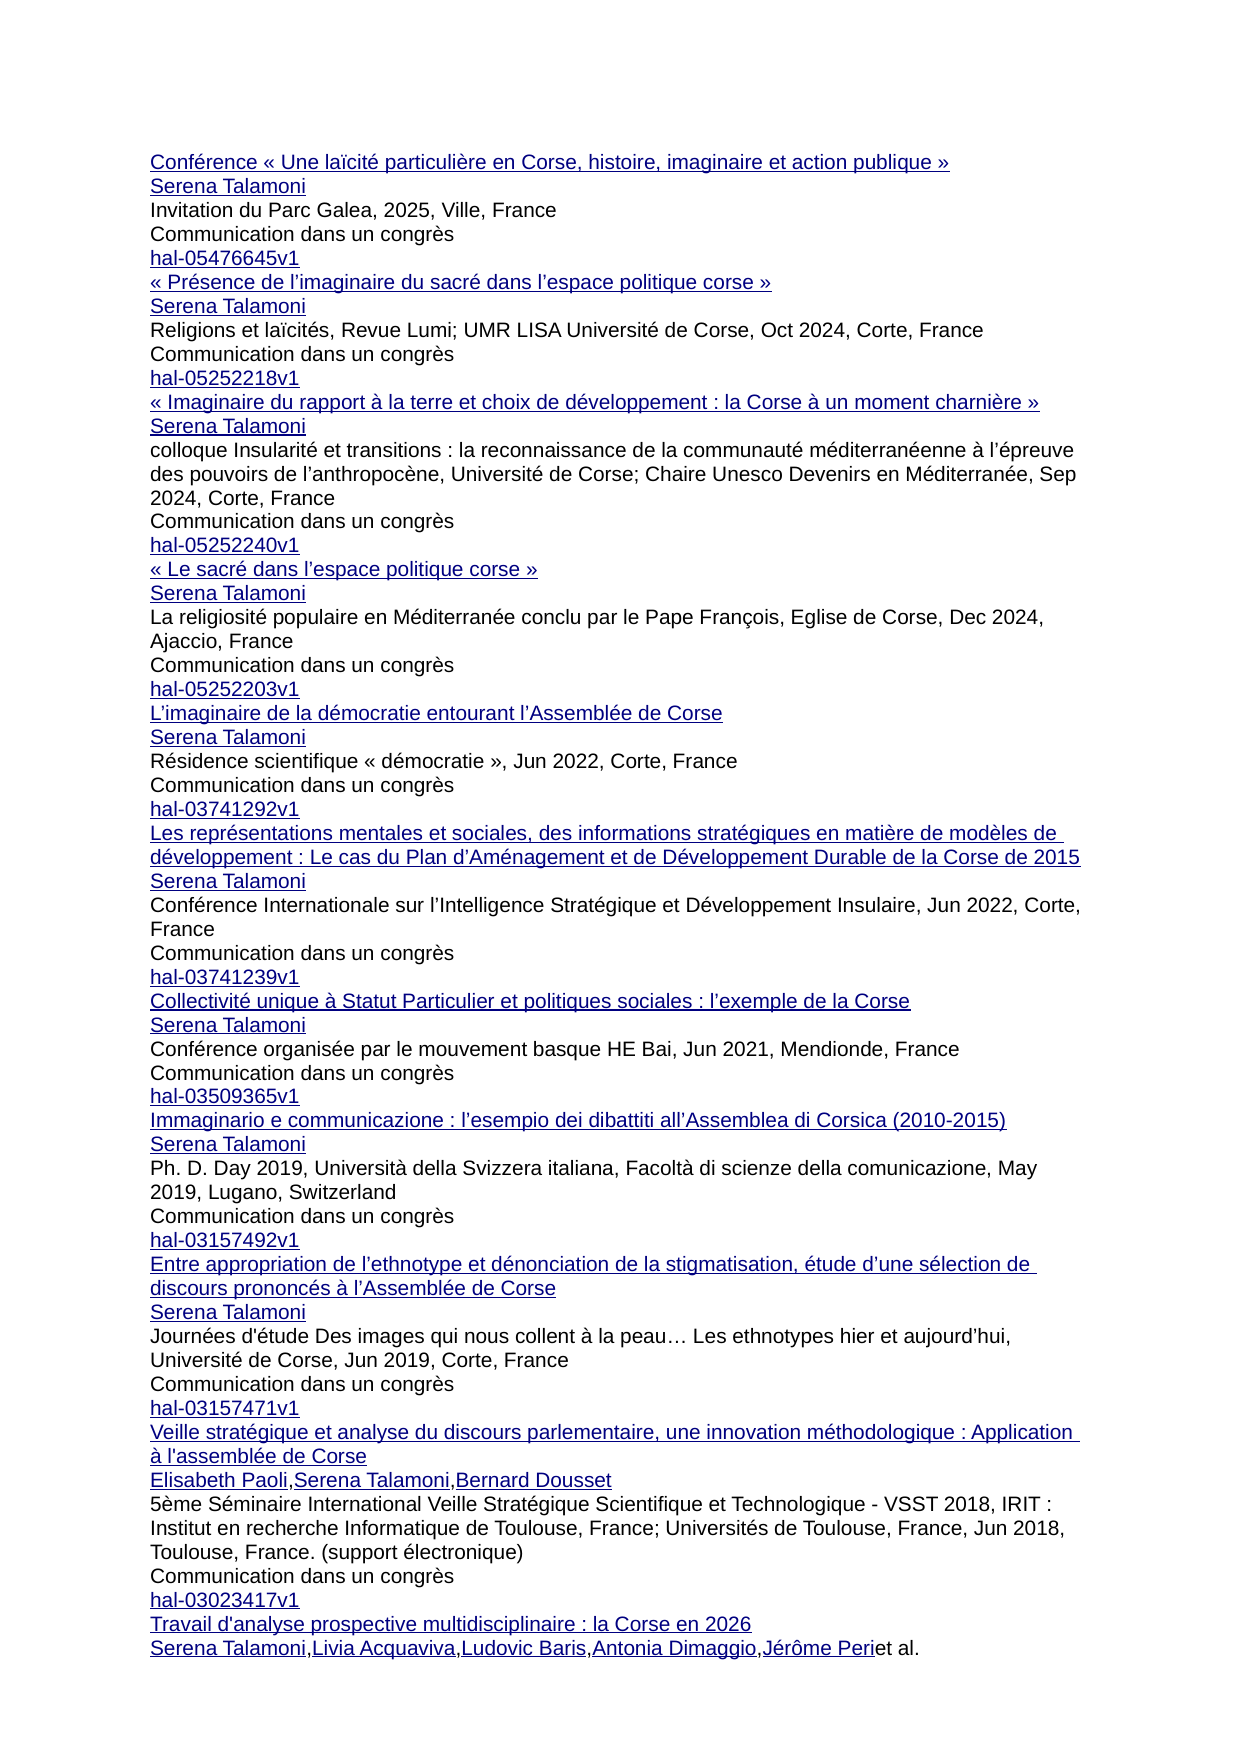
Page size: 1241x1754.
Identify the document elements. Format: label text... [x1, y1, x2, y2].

table_cell « Imaginaire du rapport à la terre et choix de développement : la Corse à un moment charnière » Serena Talamoni colloque Insularité et transitions : la reconnaissance de la communauté méditerranéenne à l’épreuve des pouvoirs de l’anthropocène, Université de Corse; Chaire Unesco Devenirs en Méditerranée, Sep 2024, Corte, France Communication dans un congrès hal-05252240v1 [150, 390, 1090, 557]
table_cell Immaginario e communicazione : l’esempio dei dibattiti all’Assemblea di Corsica (2010-2015) Serena Talamoni Ph. D. Day 2019, Università della Svizzera italiana, Facoltà di scienze della comunicazione, May 2019, Lugano, Switzerland Communication dans un congrès hal-03157492v1 [150, 1108, 1090, 1252]
table_cell Travail d'analyse prospective multidisciplinaire : la Corse en 2026 Serena Talamoni,Livia Acquaviva,Ludovic Baris,Antonia Dimaggio,Jérôme Periet al. [150, 1611, 1090, 1659]
table_cell Les représentations mentales et sociales, des informations stratégiques en matière de modèles de développement : Le cas du Plan d’Aménagement et de Développement Durable de la Corse de 2015 Serena Talamoni Conférence Internationale sur l’Intelligence Stratégique et Développement Insulaire, Jun 2022, Corte, France Communication dans un congrès hal-03741239v1 [150, 821, 1090, 988]
table_cell « Présence de l’imaginaire du sacré dans l’espace politique corse » Serena Talamoni Religions et laïcités, Revue Lumi; UMR LISA Université de Corse, Oct 2024, Corte, France Communication dans un congrès hal-05252218v1 [150, 270, 1090, 389]
table_header Conférence « Une laïcité particulière en Corse, histoire, imaginaire et action publique » Serena Talamoni Invitation du Parc Galea, 2025, Ville, France Communication dans un congrès hal-05476645v1 [150, 150, 1090, 270]
table_cell Collectivité unique à Statut Particulier et politiques sociales : l’exemple de la Corse Serena Talamoni Conférence organisée par le mouvement basque HE Bai, Jun 2021, Mendionde, France Communication dans un congrès hal-03509365v1 [150, 989, 1090, 1108]
table_cell « Le sacré dans l’espace politique corse » Serena Talamoni La religiosité populaire en Méditerranée conclu par le Pape François, Eglise de Corse, Dec 2024, Ajaccio, France Communication dans un congrès hal-05252203v1 [150, 557, 1090, 701]
table_cell L’imaginaire de la démocratie entourant l’Assemblée de Corse Serena Talamoni Résidence scientifique « démocratie », Jun 2022, Corte, France Communication dans un congrès hal-03741292v1 [150, 701, 1090, 821]
table_cell Entre appropriation de l’ethnotype et dénonciation de la stigmatisation, étude d’une sélection de discours prononcés à l’Assemblée de Corse Serena Talamoni Journées d'étude Des images qui nous collent à la peau… Les ethnotypes hier et aujourd’hui, Université de Corse, Jun 2019, Corte, France Communication dans un congrès hal-03157471v1 [150, 1252, 1090, 1420]
table_cell Veille stratégique et analyse du discours parlementaire, une innovation méthodologique : Application à l'assemblée de Corse Elisabeth Paoli,Serena Talamoni,Bernard Dousset 5ème Séminaire International Veille Stratégique Scientifique et Technologique - VSST 2018, IRIT : Institut en recherche Informatique de Toulouse, France; Universités de Toulouse, France, Jun 2018, Toulouse, France. (support électronique) Communication dans un congrès hal-03023417v1 [150, 1420, 1090, 1611]
